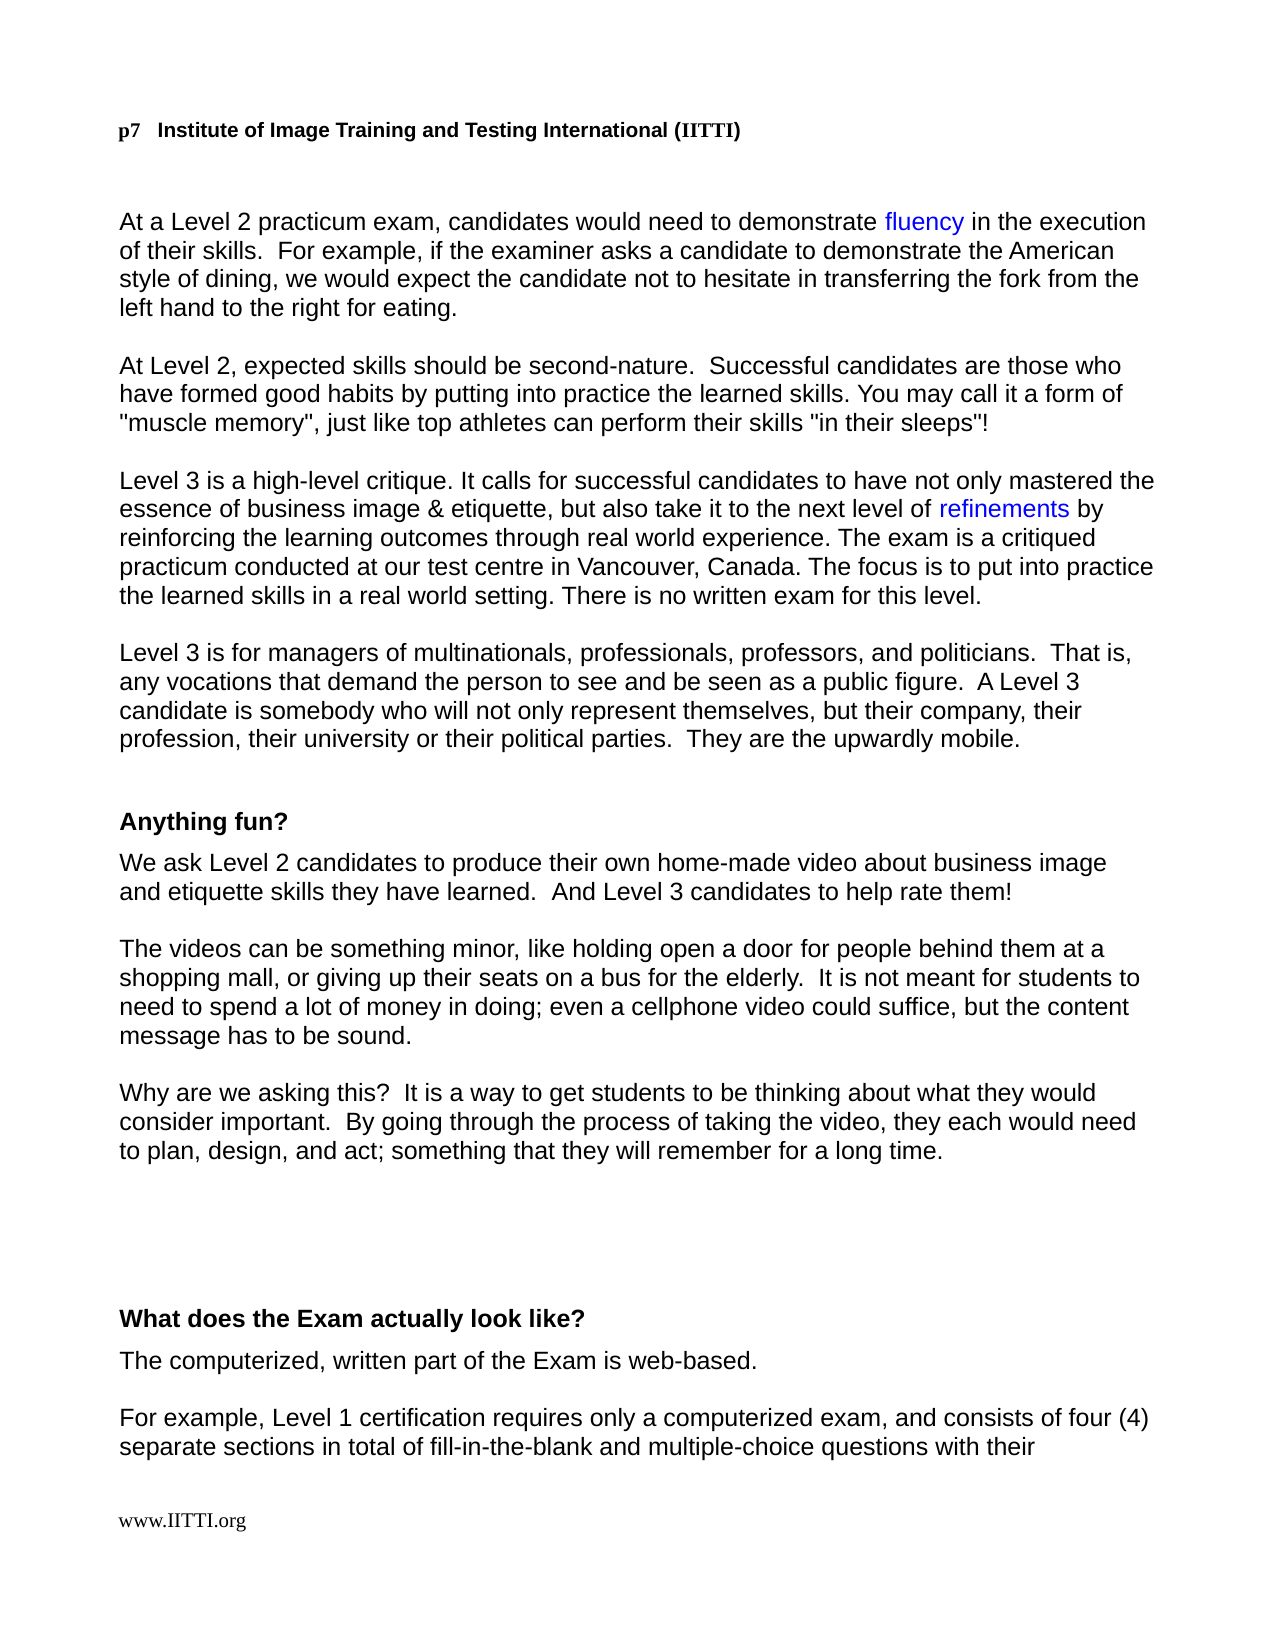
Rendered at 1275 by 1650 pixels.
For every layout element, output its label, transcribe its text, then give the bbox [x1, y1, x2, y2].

text Level 3 is a high-level critique. It calls for successful candidates to have not only mastered the essence of business image & etiquette, but also take it to the next level of refinements by reinforcing the learning outcomes through real world experience. The exam is a critiqued practicum conducted at our test centre in Vancouver, Canada. The focus is to put into practice the learned skills in a real world setting. There is no written exam for this level. [119, 466, 1157, 609]
text At Level 2, expected skills should be second-nature. Successful candidates are those who have formed good habits by putting into practice the learned skills. You may call it a form of "muscle memory", just like top athletes can perform their skills "in their sleeps"! [119, 351, 1157, 437]
text Level 3 is for managers of multinationals, professionals, professors, and politicians. That is, any vocations that demand the person to see and be seen as a public figure. A Level 3 candidate is somebody who will not only represent themselves, but their company, their profession, their university or their political parties. They are the upwardly mobile. [119, 638, 1157, 753]
text Why are we asking this? It is a way to get students to be thinking about what they would consider important. By going through the process of taking the video, they each would need to plan, design, and act; something that they will remember for a long time. [119, 1078, 1157, 1164]
text The computerized, written part of the Exam is web-based. [119, 1346, 1157, 1374]
text For example, Level 1 certification requires only a computerized exam, and consists of four (4) separate sections in total of fill-in-the-blank and multiple-choice questions with their [119, 1403, 1157, 1461]
text At a Level 2 practicum exam, candidates would need to demonstrate fluency in the execution of their skills. For example, if the examiner asks a candidate to demonstrate the American style of dining, we would expect the candidate not to hesitate in transferring the fork from the left hand to the right for eating. [119, 207, 1157, 322]
text The videos can be something minor, like holding open a door for people behind them at a shopping mall, or giving up their seats on a bus for the elderly. It is not meant for students to need to spend a lot of money in doing; even a cellphone video could suffice, but the content message has to be sound. [119, 934, 1157, 1049]
subtitle What does the Exam actually look like? [119, 1304, 1157, 1333]
text We ask Level 2 candidates to produce their own home-made video about business image and etiquette skills they have learned. And Level 3 candidates to help rate them! [119, 848, 1157, 906]
subtitle Anything fun? [119, 807, 1157, 836]
